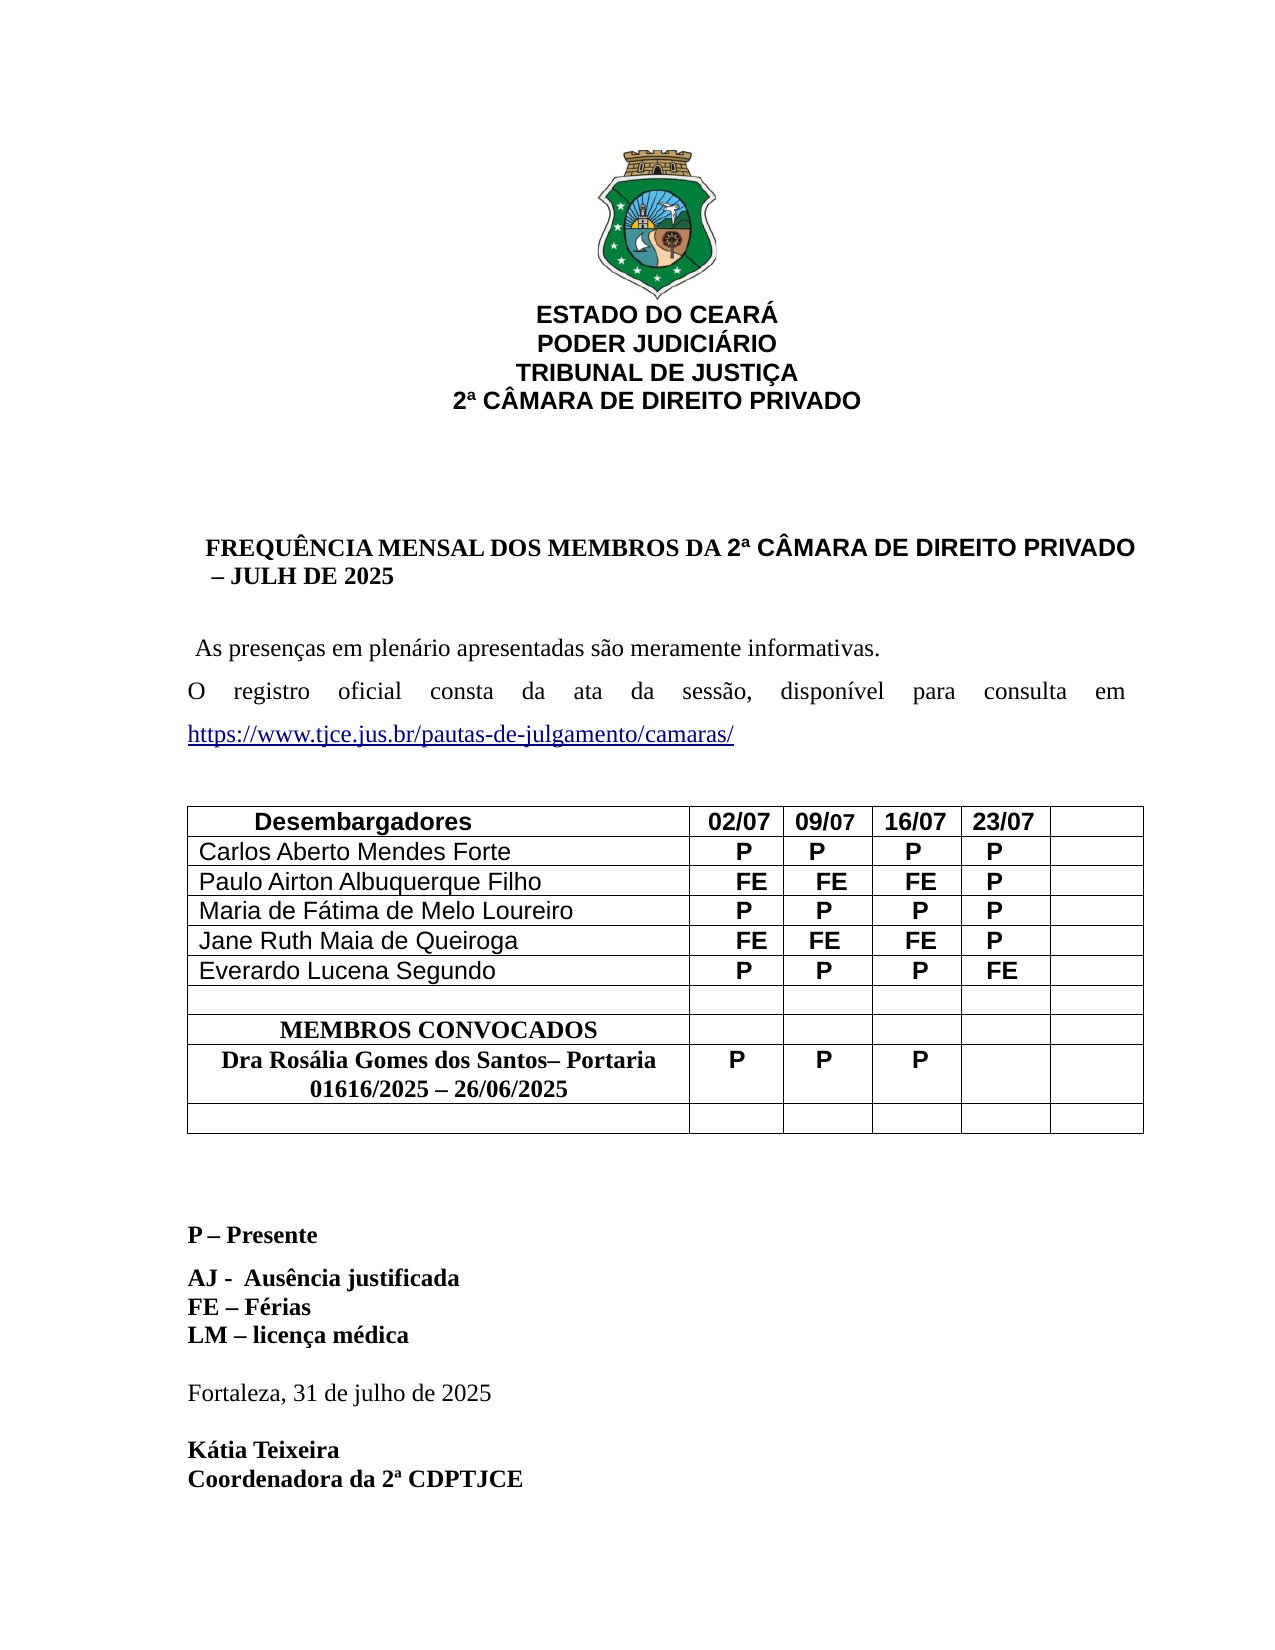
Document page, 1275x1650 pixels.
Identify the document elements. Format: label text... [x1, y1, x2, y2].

table_cell [962, 1104, 1050, 1132]
table_cell P [873, 956, 961, 984]
table_cell P [690, 837, 783, 865]
table_cell [188, 986, 689, 1014]
table_cell FE [690, 866, 783, 895]
table_cell [962, 986, 1050, 1014]
table_cell FE [784, 866, 872, 895]
table_cell Paulo Airton Albuquerque Filho [188, 866, 689, 895]
table_cell [1051, 956, 1143, 984]
text As presenças em plenário apresentadas são meramente informativas. [187, 633, 1127, 662]
table_cell P [690, 1045, 783, 1103]
table_cell Maria de Fátima de Melo Loureiro [188, 896, 689, 925]
table_cell [873, 1104, 961, 1132]
picture [597, 150, 717, 300]
table_cell [690, 1015, 783, 1044]
table_cell FE [873, 926, 961, 955]
text PODER JUDICIÁRIO [187, 329, 1127, 357]
table_cell Jane Ruth Maia de Queiroga [188, 926, 689, 955]
text Coordenadora da 2ª CDPTJCE [187, 1464, 1127, 1493]
table_cell [188, 1104, 689, 1132]
table_cell P [873, 896, 961, 925]
table_cell MEMBROS CONVOCADOS [188, 1015, 689, 1044]
table_cell P [784, 837, 872, 865]
table_cell [784, 986, 872, 1014]
table_header 09/07 [784, 807, 872, 836]
table_cell FE [690, 926, 783, 955]
table_header 02/07 [690, 807, 783, 836]
table_cell [784, 1015, 872, 1044]
table_cell P [873, 1045, 961, 1103]
table_cell P [784, 896, 872, 925]
table_cell [1051, 1045, 1143, 1103]
table_cell Carlos Aberto Mendes Forte [188, 837, 689, 865]
text P – Presente [187, 1220, 1127, 1248]
table_cell P [962, 837, 1050, 865]
table_cell P [690, 896, 783, 925]
table_header [1051, 807, 1143, 836]
text FE – Férias [187, 1292, 1127, 1320]
table_cell [873, 1015, 961, 1044]
text LM – licença médica [187, 1320, 1127, 1349]
table_cell [873, 986, 961, 1014]
text 2ª CÂMARA DE DIREITO PRIVADO [187, 386, 1127, 415]
table_cell [1051, 1015, 1143, 1044]
text ESTADO DO CEARÁ [187, 300, 1127, 329]
table_cell Everardo Lucena Segundo [188, 956, 689, 984]
table_cell [690, 986, 783, 1014]
table_cell P [690, 956, 783, 984]
table_cell Dra Rosália Gomes dos Santos– Portaria 01616/2025 – 26/06/2025 [188, 1045, 689, 1103]
table_cell [690, 1104, 783, 1132]
table_cell [1051, 837, 1143, 865]
table_cell P [962, 866, 1050, 895]
text AJ - Ausência justificada [187, 1263, 1127, 1292]
table_cell FE [784, 926, 872, 955]
table_cell [1051, 926, 1143, 955]
table_cell P [873, 837, 961, 865]
table_header 23/07 [962, 807, 1050, 836]
table_cell [1051, 986, 1143, 1014]
table_cell P [962, 926, 1050, 955]
table_cell FE [962, 956, 1050, 984]
table_cell [1051, 1104, 1143, 1132]
text TRIBUNAL DE JUSTIÇA [187, 357, 1127, 386]
table_cell P [784, 956, 872, 984]
table_header Desembargadores [188, 807, 689, 836]
table_cell [962, 1015, 1050, 1044]
table_cell P [784, 1045, 872, 1103]
table_cell P [962, 896, 1050, 925]
table_cell [1051, 896, 1143, 925]
table_cell [962, 1045, 1050, 1103]
table_header 16/07 [873, 807, 961, 836]
table_header FREQUÊNCIA MENSAL DOS MEMBROS DA 2ª CÂMARA DE DIREITO PRIVADO – JULH DE 2025 [188, 533, 1227, 590]
table_cell [784, 1104, 872, 1132]
text Fortaleza, 31 de julho de 2025 [187, 1378, 1127, 1407]
text O registro oficial consta da ata da sessão, disponível para consulta em https://www.tjce.jus.br/pautas-de-julgamento/camaras/ [187, 676, 1127, 748]
text Kátia Teixeira [187, 1435, 1127, 1464]
table_cell FE [873, 866, 961, 895]
table_cell [1051, 866, 1143, 895]
